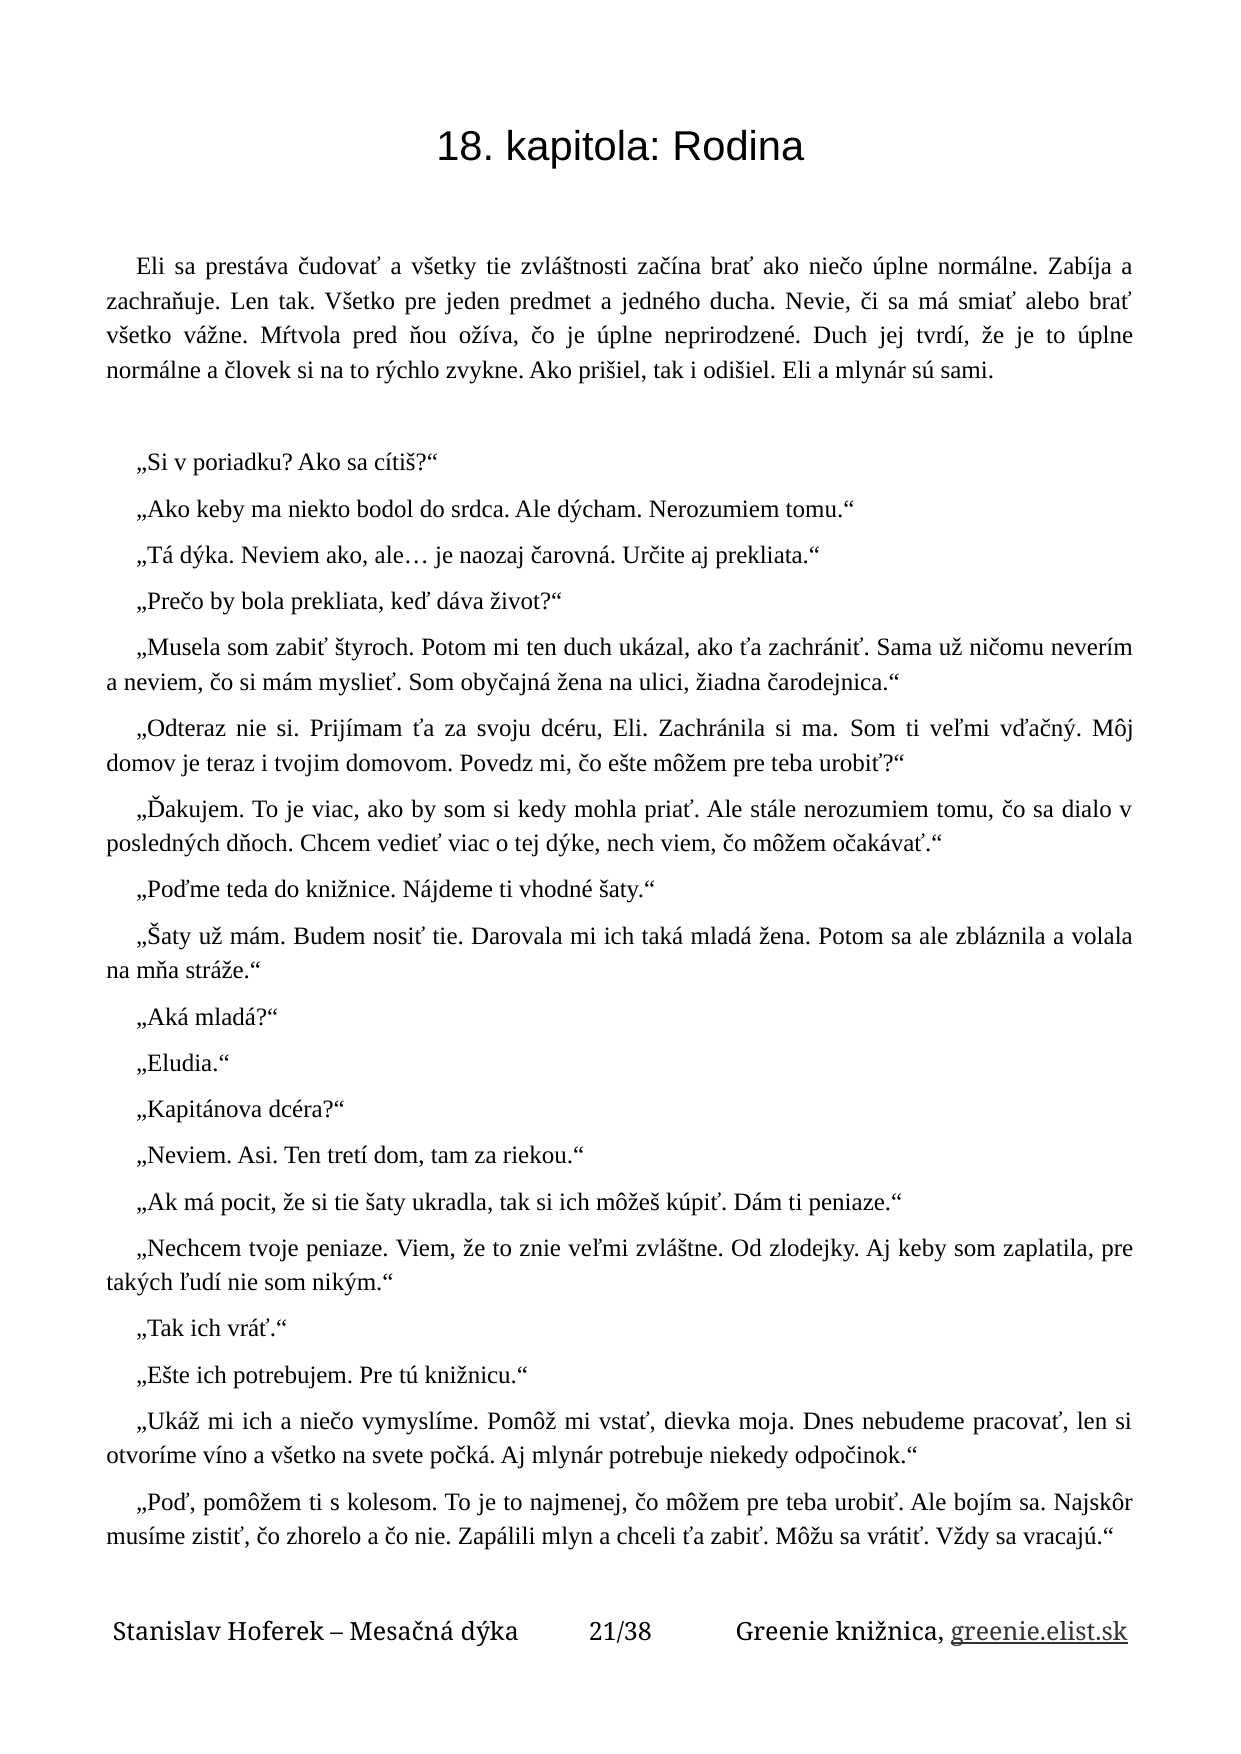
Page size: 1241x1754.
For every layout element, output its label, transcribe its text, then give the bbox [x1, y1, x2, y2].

text „Aká mladá?“ [106, 1002, 1134, 1030]
text „Odteraz nie si. Prijímam ťa za svoju dcéru, Eli. Zachránila si ma. Som ti veľmi vďačný. Môj domov je teraz i tvojim domovom. Povedz mi, čo ešte môžem pre teba urobiť?“ [106, 713, 1134, 776]
text „Musela som zabiť štyroch. Potom mi ten duch ukázal, ako ťa zachrániť. Sama už ničomu neverím a neviem, čo si mám myslieť. Som obyčajná žena na ulici, žiadna čarodejnica.“ [106, 632, 1134, 696]
text „Ak má pocit, že si tie šaty ukradla, tak si ich môžeš kúpiť. Dám ti peniaze.“ [106, 1187, 1134, 1215]
text „Ešte ich potrebujem. Pre tú knižnicu.“ [106, 1360, 1134, 1388]
text „Tá dýka. Neviem ako, ale… je naozaj čarovná. Určite aj prekliata.“ [106, 540, 1134, 569]
text „Nechcem tvoje peniaze. Viem, že to znie veľmi zvláštne. Od zlodejky. Aj keby som zaplatila, pre takých ľudí nie som nikým.“ [106, 1233, 1134, 1296]
text „Šaty už mám. Budem nosiť tie. Darovala mi ich taká mladá žena. Potom sa ale zbláznila a volala na mňa stráže.“ [106, 921, 1134, 984]
text „Si v poriadku? Ako sa cítiš?“ [106, 447, 1134, 476]
text „Ako keby ma niekto bodol do srdca. Ale dýcham. Nerozumiem tomu.“ [106, 494, 1134, 522]
text „Neviem. Asi. Ten tretí dom, tam za riekou.“ [106, 1140, 1134, 1169]
text „Kapitánova dcéra?“ [106, 1094, 1134, 1123]
text „Prečo by bola prekliata, keď dáva život?“ [106, 586, 1134, 615]
text „Poďme teda do knižnice. Nájdeme ti vhodné šaty.“ [106, 874, 1134, 903]
text „Tak ich vráť.“ [106, 1313, 1134, 1342]
text „Poď, pomôžem ti s kolesom. To je to najmenej, čo môžem pre teba urobiť. Ale bojím sa. Najskôr musíme zistiť, čo zhorelo a čo nie. Zapálili mlyn a chceli ťa zabiť. Môžu sa vrátiť. Vždy sa vracajú.“ [106, 1487, 1134, 1550]
text Eli sa prestáva čudovať a všetky tie zvláštnosti začína brať ako niečo úplne normálne. Zabíja a zachraňuje. Len tak. Všetko pre jeden predmet a jedného ducha. Nevie, či sa má smiať alebo brať všetko vážne. Mŕtvola pred ňou ožíva, čo je úplne neprirodzené. Duch jej tvrdí, že je to úplne normálne a človek si na to rýchlo zvykne. Ako prišiel, tak i odišiel. Eli a mlynár sú sami. [106, 251, 1134, 384]
text „Ukáž mi ich a niečo vymyslíme. Pomôž mi vstať, dievka moja. Dnes nebudeme pracovať, len si otvoríme víno a všetko na svete počká. Aj mlynár potrebuje niekedy odpočinok.“ [106, 1406, 1134, 1469]
text „Eludia.“ [106, 1048, 1134, 1077]
text „Ďakujem. To je viac, ako by som si kedy mohla priať. Ale stále nerozumiem tomu, čo sa dialo v posledných dňoch. Chcem vedieť viac o tej dýke, nech viem, čo môžem očakávať.“ [106, 794, 1134, 857]
subtitle 18. kapitola: Rodina [106, 121, 1134, 169]
